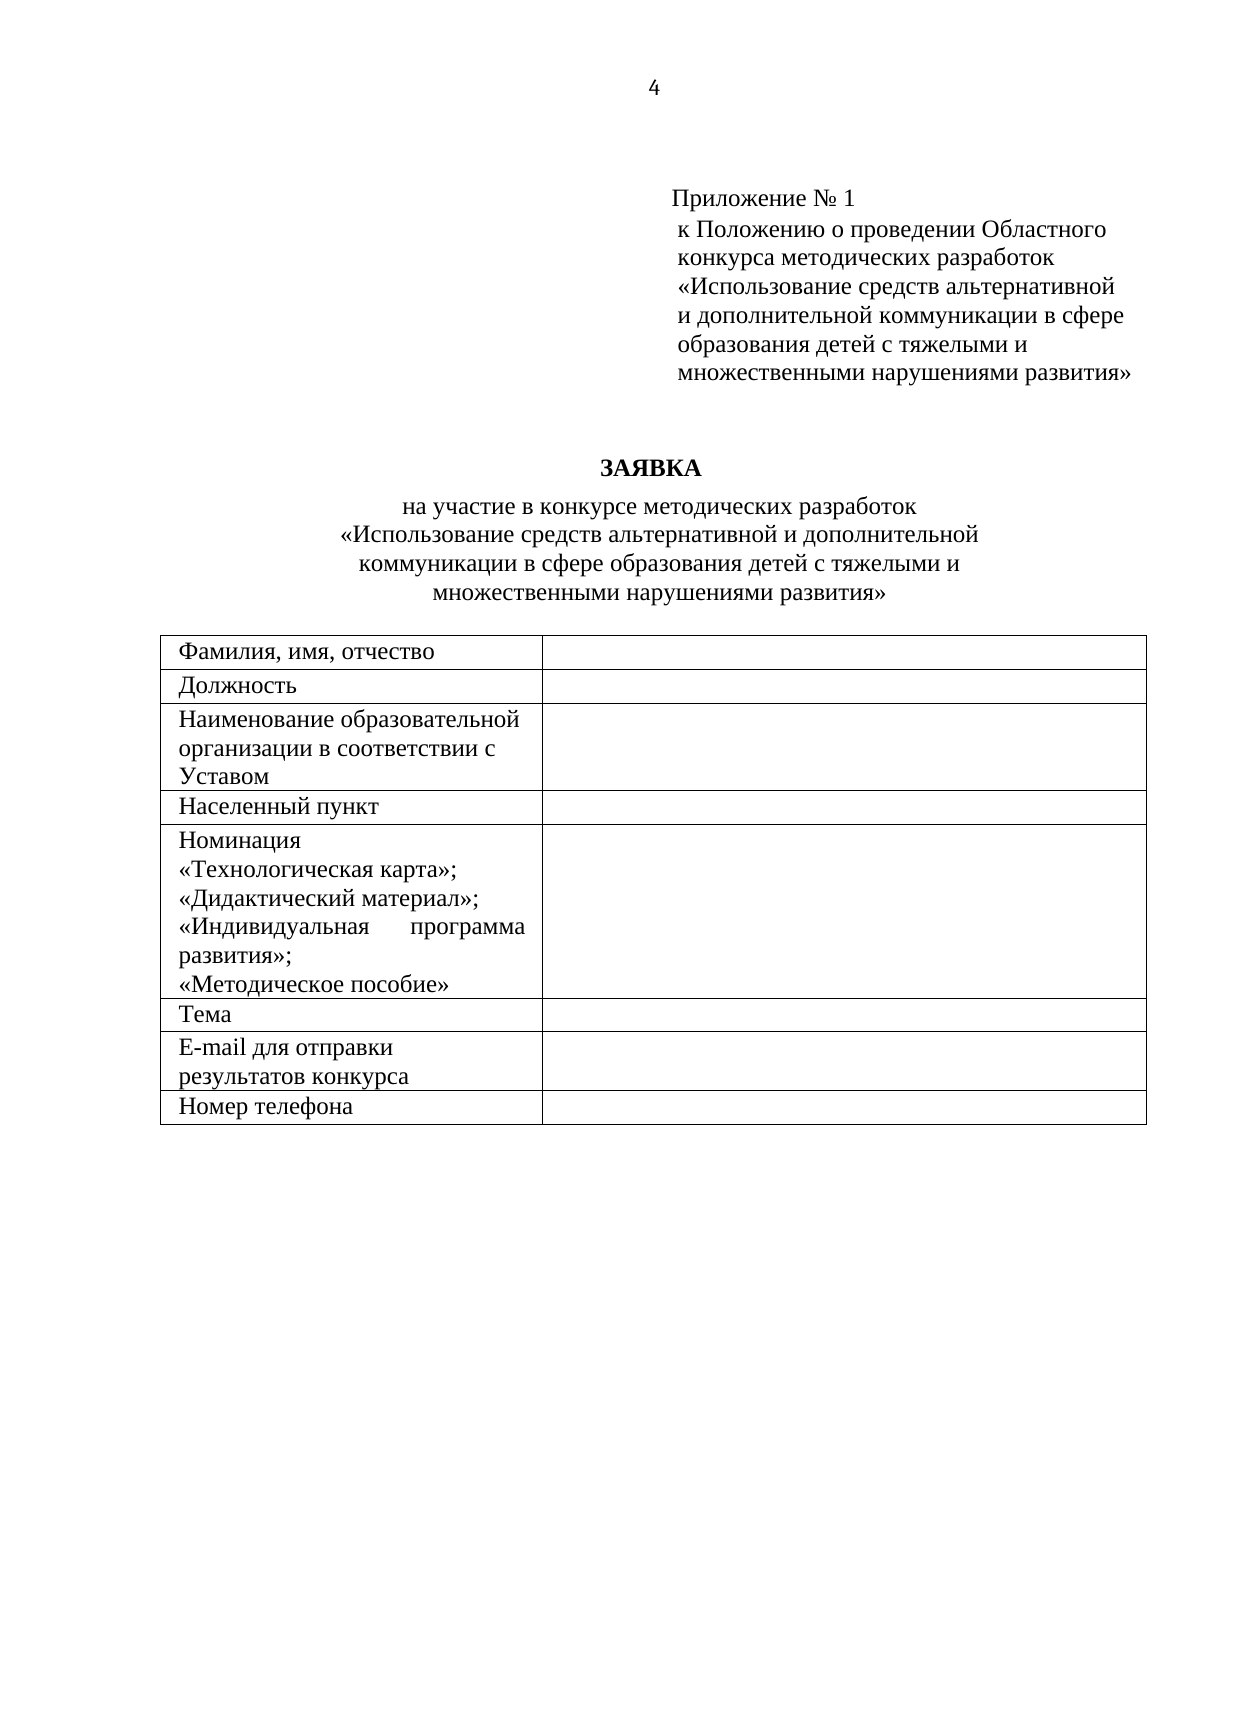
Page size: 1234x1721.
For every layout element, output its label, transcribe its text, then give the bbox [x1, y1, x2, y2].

table_cell Номер телефона [161, 1091, 542, 1123]
text ЗАЯВКА [298, 453, 1003, 482]
table_cell E-mail для отправки результатов конкурса [161, 1032, 542, 1090]
table_header Фамилия, имя, отчество [161, 636, 542, 669]
table_cell [543, 1032, 1146, 1090]
text на участие в конкурсе методических разработок «Использование средств альтернативной и дополнительной коммуникации в сфере образования детей с тяжелыми и множественными нарушениями развития» [315, 491, 1003, 606]
table_cell [543, 825, 1146, 998]
text к Положению о проведении Областного конкурса методических разработок «Использование средств альтернативной и дополнительной коммуникации в сфере образования детей с тяжелыми и множественными нарушениями развития» [677, 214, 1146, 386]
table_cell Должность [161, 670, 542, 703]
table_cell Тема [161, 999, 542, 1031]
table_cell [543, 999, 1146, 1031]
table_cell [543, 704, 1146, 790]
table_cell [543, 670, 1146, 703]
table_cell Номинация «Технологическая карта»; «Дидактический материал»; «Индивидуальная программа развития»; «Методическое пособие» [161, 825, 542, 998]
table_header [543, 636, 1146, 669]
text Приложение № 1 [161, 183, 1147, 212]
table_cell Наименование образовательной организации в соответствии с Уставом [161, 704, 542, 790]
table_cell Населенный пункт [161, 791, 542, 824]
table_cell [543, 791, 1146, 824]
table_cell [543, 1091, 1146, 1123]
